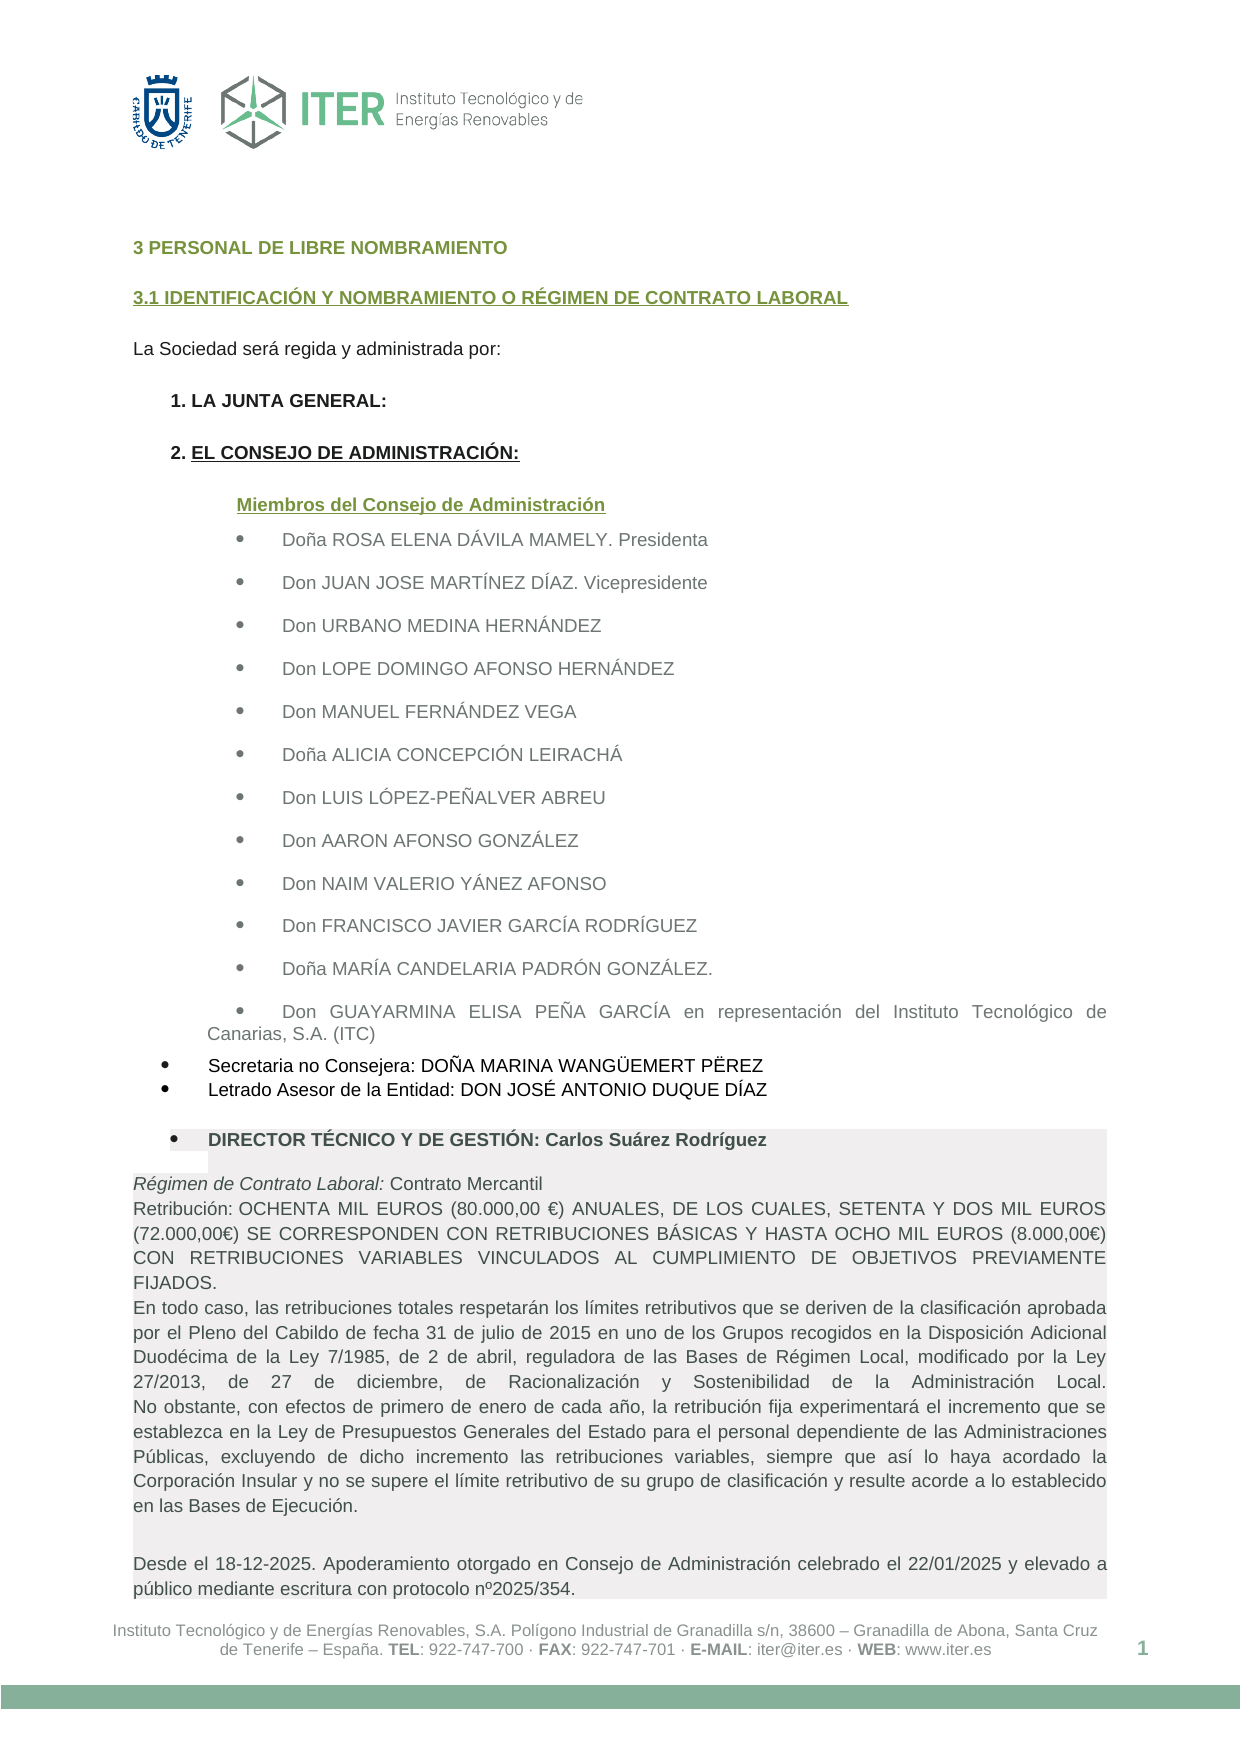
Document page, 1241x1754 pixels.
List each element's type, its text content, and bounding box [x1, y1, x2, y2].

list Don LOPE DOMINGO AFONSO HERNÁNDEZ [207, 658, 1107, 680]
text 2. EL CONSEJO DE ADMINISTRACIÓN: [170, 442, 1107, 463]
list Secretaria no Consejera: DOÑA MARINA WANGÜEMERT PËREZ [133, 1055, 1107, 1077]
text Miembros del Consejo de Administración [207, 494, 1107, 515]
list Don NAIM VALERIO YÁNEZ AFONSO [207, 872, 1107, 894]
text 3 PERSONAL DE LIBRE NOMBRAMIENTO [133, 237, 1107, 258]
list Doña MARÍA CANDELARIA PADRÓN GONZÁLEZ. [207, 958, 1107, 980]
text La Sociedad será regida y administrada por: [133, 338, 1107, 360]
text Retribución: OCHENTA MIL EUROS (80.000,00 €) ANUALES, DE LOS CUALES, SETENTA Y DOS MIL EUROS (72.000,00€) SE CORRESPONDEN CON RETRIBUCIONES BÁSICAS Y HASTA OCHO MIL EUROS (8.000,00€) CON RETRIBUCIONES VARIABLES VINCULADOS AL CUMPLIMIENTO DE OBJETIVOS PREVIAMENTE FIJADOS. [133, 1197, 1107, 1293]
list Don GUAYARMINA ELISA PEÑA GARCÍA en representación del Instituto Tecnológico de Canarias, S.A. (ITC) [207, 1001, 1107, 1045]
text En todo caso, las retribuciones totales respetarán los límites retributivos que se deriven de la clasificación aprobada por el Pleno del Cabildo de fecha 31 de julio de 2015 en uno de los Grupos recogidos en la Disposición Adicional Duodécima de la Ley 7/1985, de 2 de abril, reguladora de las Bases de Régimen Local, modificado por la Ley 27/2013, de 27 de diciembre, de Racionalización y Sostenibilidad de la Administración Local. No obstante, con efectos de primero de enero de cada año, la retribución fija experimentará el incremento que se establezca en la Ley de Presupuestos Generales del Estado para el personal dependiente de las Administraciones Públicas, excluyendo de dicho incremento las retribuciones variables, siempre que así lo haya acordado la Corporación Insular y no se supere el límite retributivo de su grupo de clasificación y resulte acorde a lo establecido en las Bases de Ejecución. [133, 1297, 1107, 1517]
list Doña ROSA ELENA DÁVILA MAMELY. Presidenta [207, 529, 1107, 551]
list DIRECTOR TÉCNICO Y DE GESTIÓN: Carlos Suárez Rodríguez [170, 1129, 1107, 1151]
list Don FRANCISCO JAVIER GARCÍA RODRÍGUEZ [207, 915, 1107, 937]
list Doña ALICIA CONCEPCIÓN LEIRACHÁ [207, 743, 1107, 766]
text 3.1 IDENTIFICACIÓN Y NOMBRAMIENTO O RÉGIMEN DE CONTRATO LABORAL [133, 286, 1107, 308]
text Régimen de Contrato Laboral: Contrato Mercantil [133, 1173, 1107, 1194]
list Don LUIS LÓPEZ-PEÑALVER ABREU [207, 786, 1107, 808]
text 1. LA JUNTA GENERAL: [170, 390, 1107, 412]
text Desde el 18-12-2025. Apoderamiento otorgado en Consejo de Administración celebrado el 22/01/2025 y elevado a público mediante escritura con protocolo nº2025/354. [133, 1553, 1107, 1599]
list Don AARON AFONSO GONZÁLEZ [207, 829, 1107, 851]
list Don MANUEL FERNÁNDEZ VEGA [207, 701, 1107, 723]
list Don URBANO MEDINA HERNÁNDEZ [207, 615, 1107, 637]
list Letrado Asesor de la Entidad: DON JOSÉ ANTONIO DUQUE DÍAZ [133, 1079, 1107, 1101]
list Don JUAN JOSE MARTÍNEZ DÍAZ. Vicepresidente [207, 572, 1107, 594]
